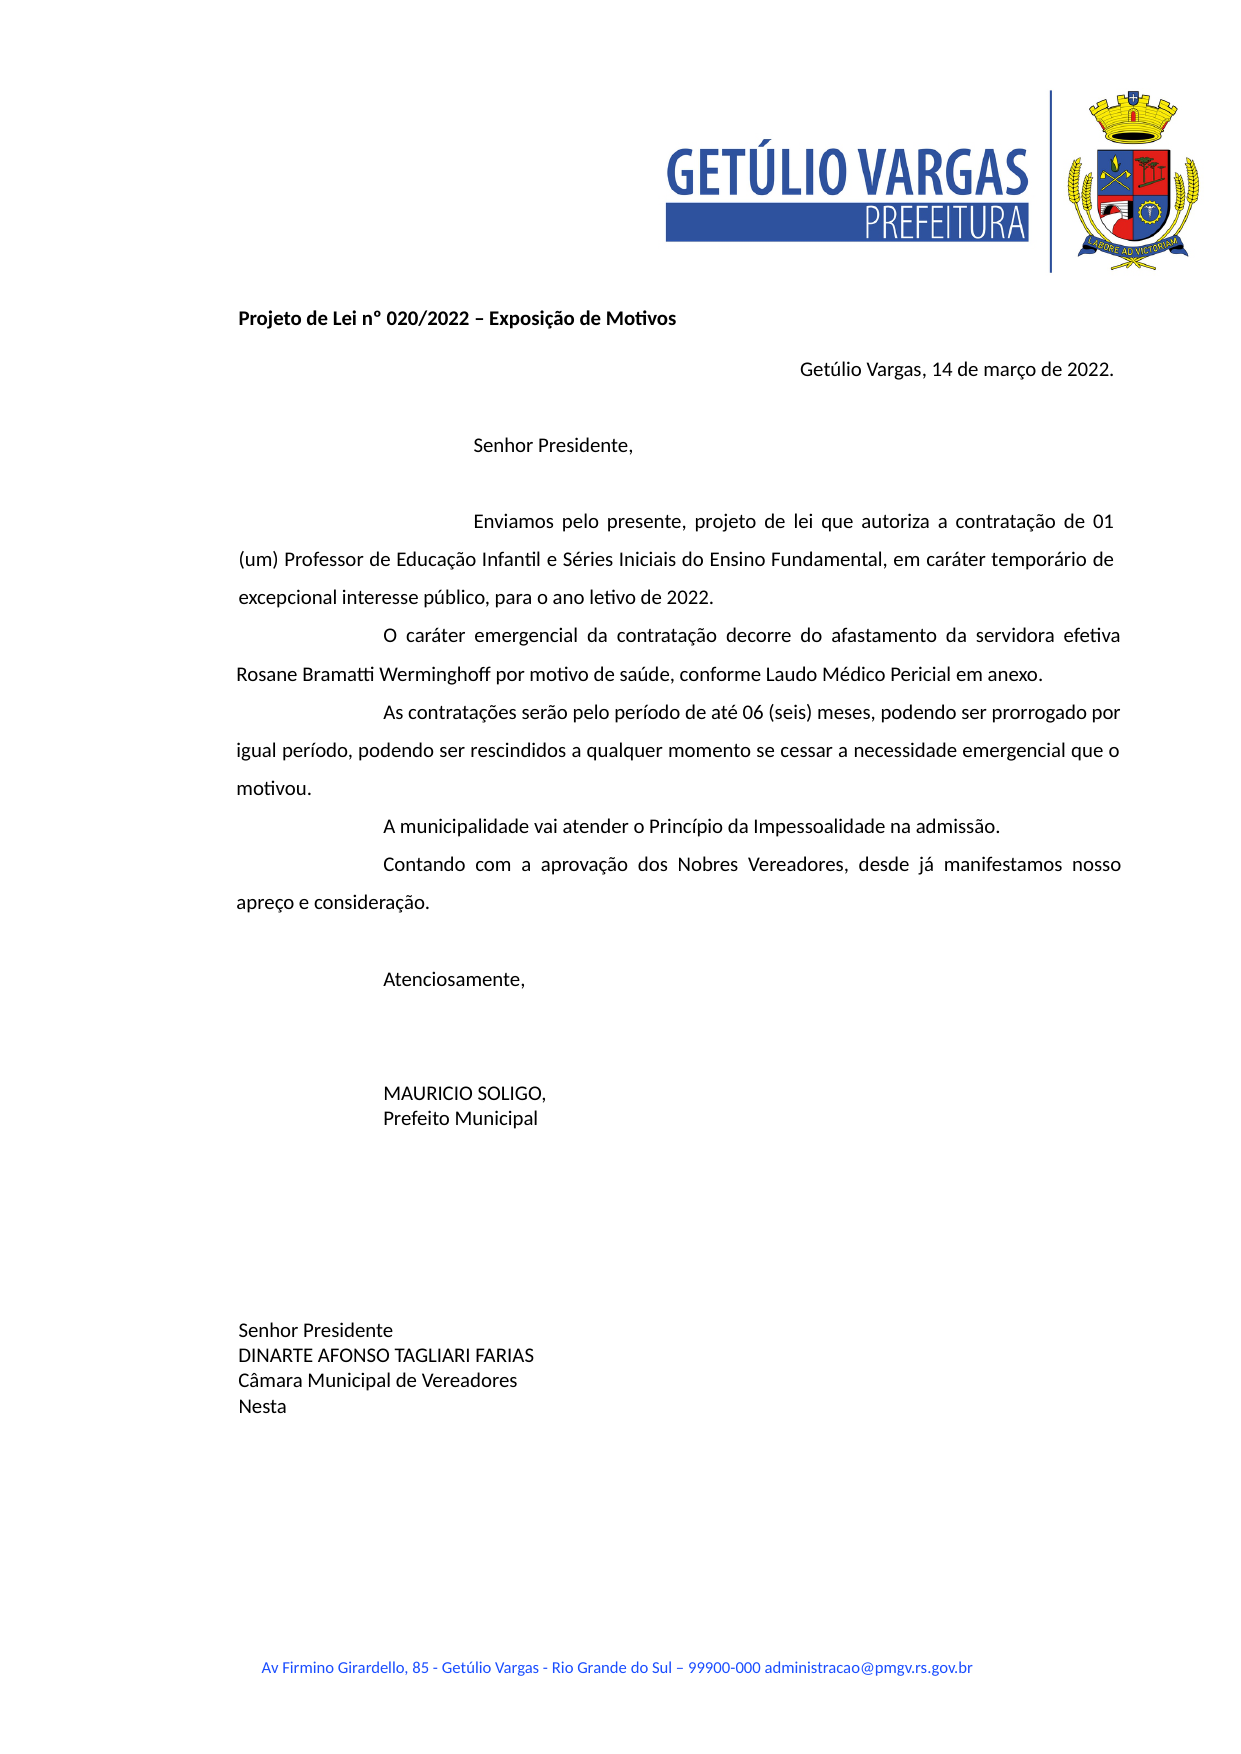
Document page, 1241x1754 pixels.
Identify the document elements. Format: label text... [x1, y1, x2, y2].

text O caráter emergencial da contratação decorre do afastamento da servidora efetiva Rosane Bramatti Werminghoff por motivo de saúde, conforme Laudo Médico Pericial em anexo. [236, 623, 1122, 686]
text MAURICIO SOLIGO, [236, 1080, 1122, 1106]
text Enviamos pelo presente, projeto de lei que autoriza a contratação de 01 (um) Professor de Educação Infantil e Séries Iniciais do Ensino Fundamental, em caráter temporário de excepcional interesse público, para o ano letivo de 2022. [238, 508, 1115, 610]
text Contando com a aprovação dos Nobres Vereadores, desde já manifestamos nosso apreço e consideração. [236, 851, 1122, 915]
text As contratações serão pelo período de até 06 (seis) meses, podendo ser prorrogado por igual período, podendo ser rescindidos a qualquer momento se cessar a necessidade emergencial que o motivou. [236, 699, 1122, 801]
text Projeto de Lei nº 020/2022 – Exposição de Motivos [238, 305, 1115, 330]
text Prefeito Municipal [236, 1106, 1122, 1131]
text Nesta [238, 1393, 1115, 1418]
text Senhor Presidente, [238, 432, 1115, 457]
text Atenciosamente, [236, 966, 1122, 991]
text Getúlio Vargas, 14 de março de 2022. [238, 356, 1115, 381]
text Câmara Municipal de Vereadores [212, 1368, 1115, 1393]
text DINARTE AFONSO TAGLIARI FARIAS [212, 1342, 1115, 1368]
text A municipalidade vai atender o Princípio da Impessoalidade na admissão. [236, 813, 1122, 839]
text Senhor Presidente [238, 1317, 1115, 1342]
